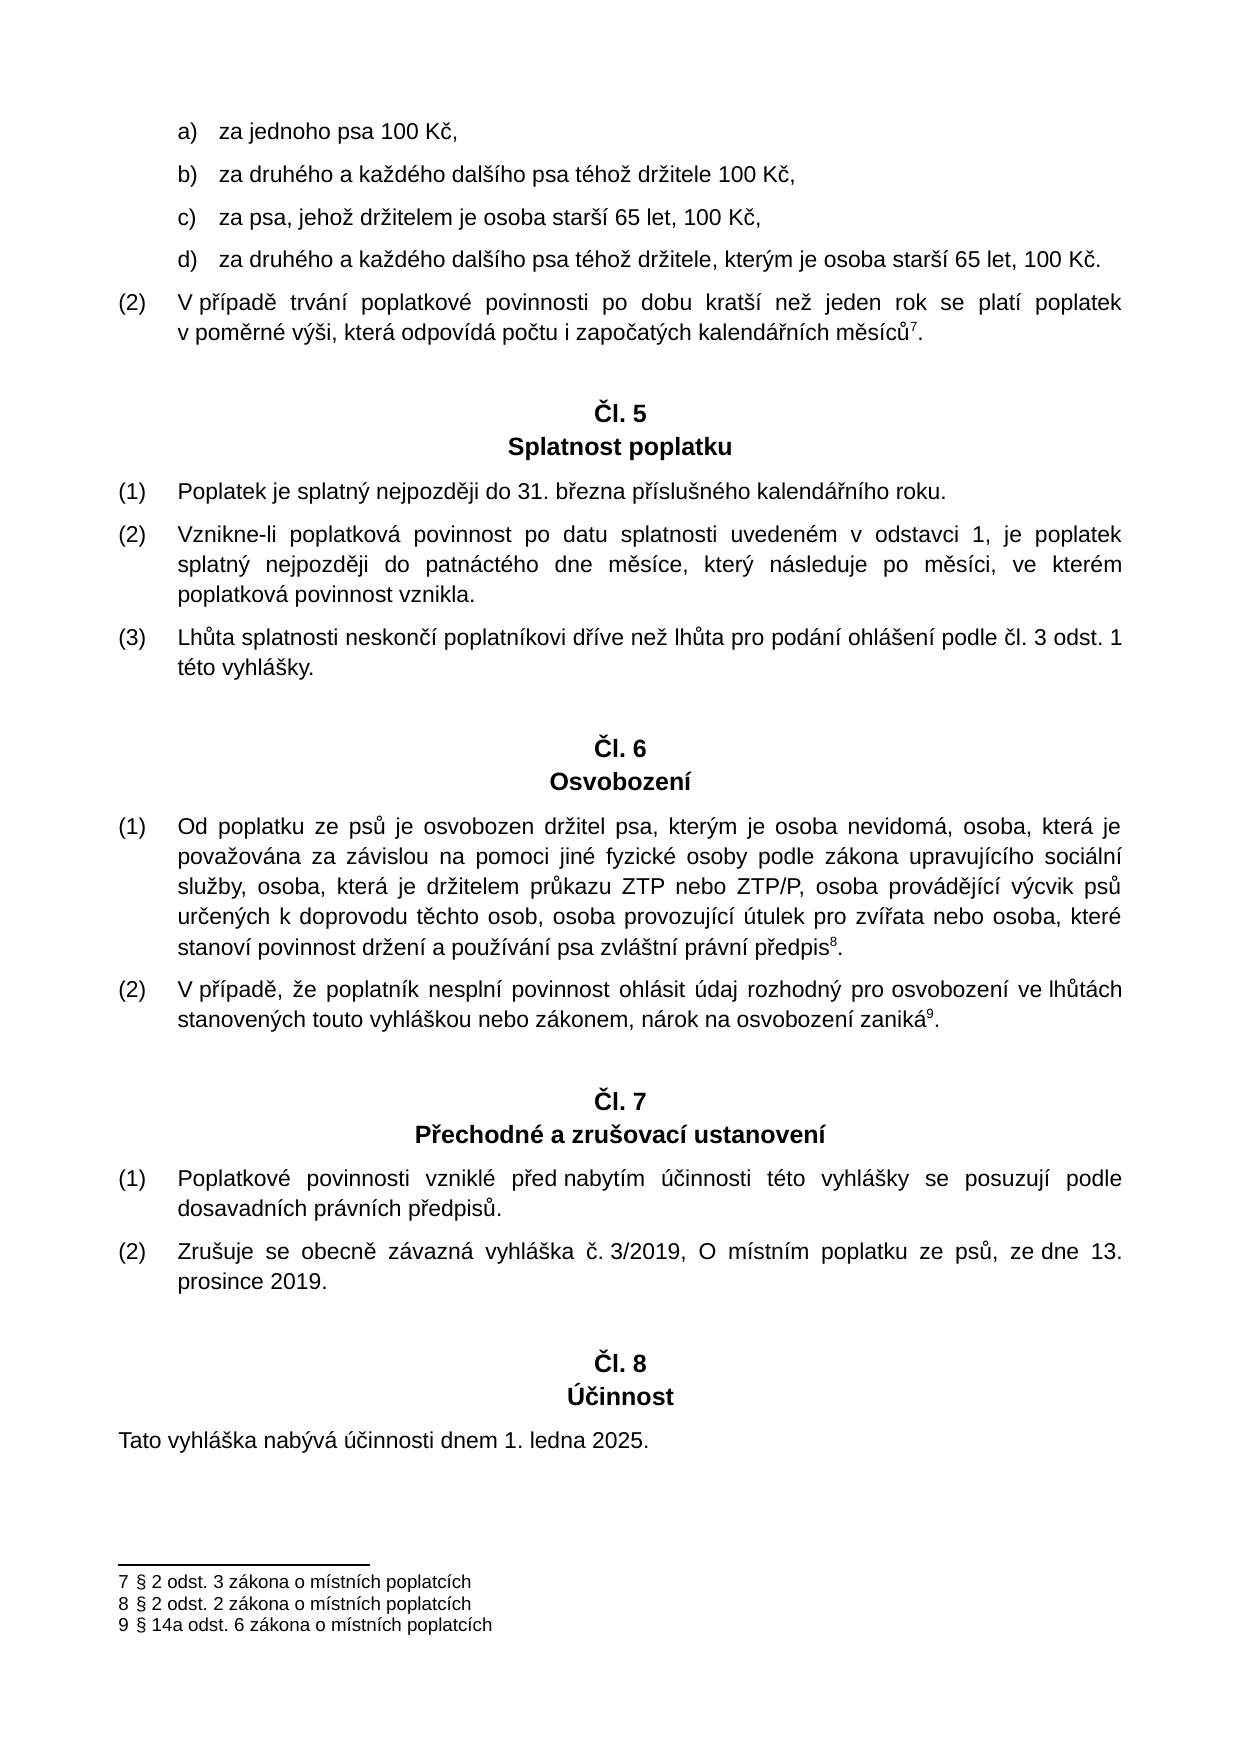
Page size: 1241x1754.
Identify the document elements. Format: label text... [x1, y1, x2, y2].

subtitle Čl. 8 Účinnost [118, 1348, 1122, 1410]
subtitle Čl. 5 Splatnost poplatku [118, 399, 1122, 461]
list Poplatkové povinnosti vzniklé před nabytím účinnosti této vyhlášky se posuzují podle dosavadních právních předpisů. [118, 1165, 1122, 1222]
text Tato vyhláška nabývá účinnosti dnem 1. ledna 2025. [118, 1427, 1122, 1453]
subtitle Čl. 7 Přechodné a zrušovací ustanovení [118, 1087, 1122, 1148]
list Lhůta splatnosti neskončí poplatníkovi dříve než lhůta pro podání ohlášení podle čl. 3 odst. 1 této vyhlášky. [118, 624, 1122, 680]
list § 14a odst. 6 zákona o místních poplatcích [118, 1614, 1122, 1635]
list Vznikne-li poplatková povinnost po datu splatnosti uvedeném v odstavci 1, je poplatek splatný nejpozději do patnáctého dne měsíce, který následuje po měsíci, ve kterém poplatková povinnost vznikla. [118, 521, 1122, 607]
list Zrušuje se obecně závazná vyhláška č. 3/2019, O místním poplatku ze psů, ze dne 13. prosince 2019. [118, 1238, 1122, 1295]
subtitle Čl. 6 Osvobození [118, 734, 1122, 796]
list § 2 odst. 2 zákona o místních poplatcích [118, 1592, 1122, 1614]
list za druhého a každého dalšího psa téhož držitele, kterým je osoba starší 65 let, 100 Kč. [177, 246, 1122, 273]
list za jednoho psa 100 Kč, [177, 118, 1122, 144]
list § 2 odst. 3 zákona o místních poplatcích [118, 1571, 1122, 1592]
list Od poplatku ze psů je osvobozen držitel psa, kterým je osoba nevidomá, osoba, která je považována za závislou na pomoci jiné fyzické osoby podle zákona upravujícího sociální služby, osoba, která je držitelem průkazu ZTP nebo ZTP/P, osoba provádějící výcvik psů určených k doprovodu těchto osob, osoba provozující útulek pro zvířata nebo osoba, které stanoví povinnost držení a používání psa zvláštní právní předpis. [118, 813, 1122, 960]
list V případě, že poplatník nesplní povinnost ohlásit údaj rozhodný pro osvobození ve lhůtách stanovených touto vyhláškou nebo zákonem, nárok na osvobození zaniká. [118, 976, 1122, 1033]
list V případě trvání poplatkové povinnosti po dobu kratší než jeden rok se platí poplatek v poměrné výši, která odpovídá počtu i započatých kalendářních měsíců. [118, 289, 1122, 346]
list za druhého a každého dalšího psa téhož držitele 100 Kč, [177, 161, 1122, 187]
list Poplatek je splatný nejpozději do 31. března příslušného kalendářního roku. [118, 478, 1122, 504]
list za psa, jehož držitelem je osoba starší 65 let, 100 Kč, [177, 203, 1122, 230]
